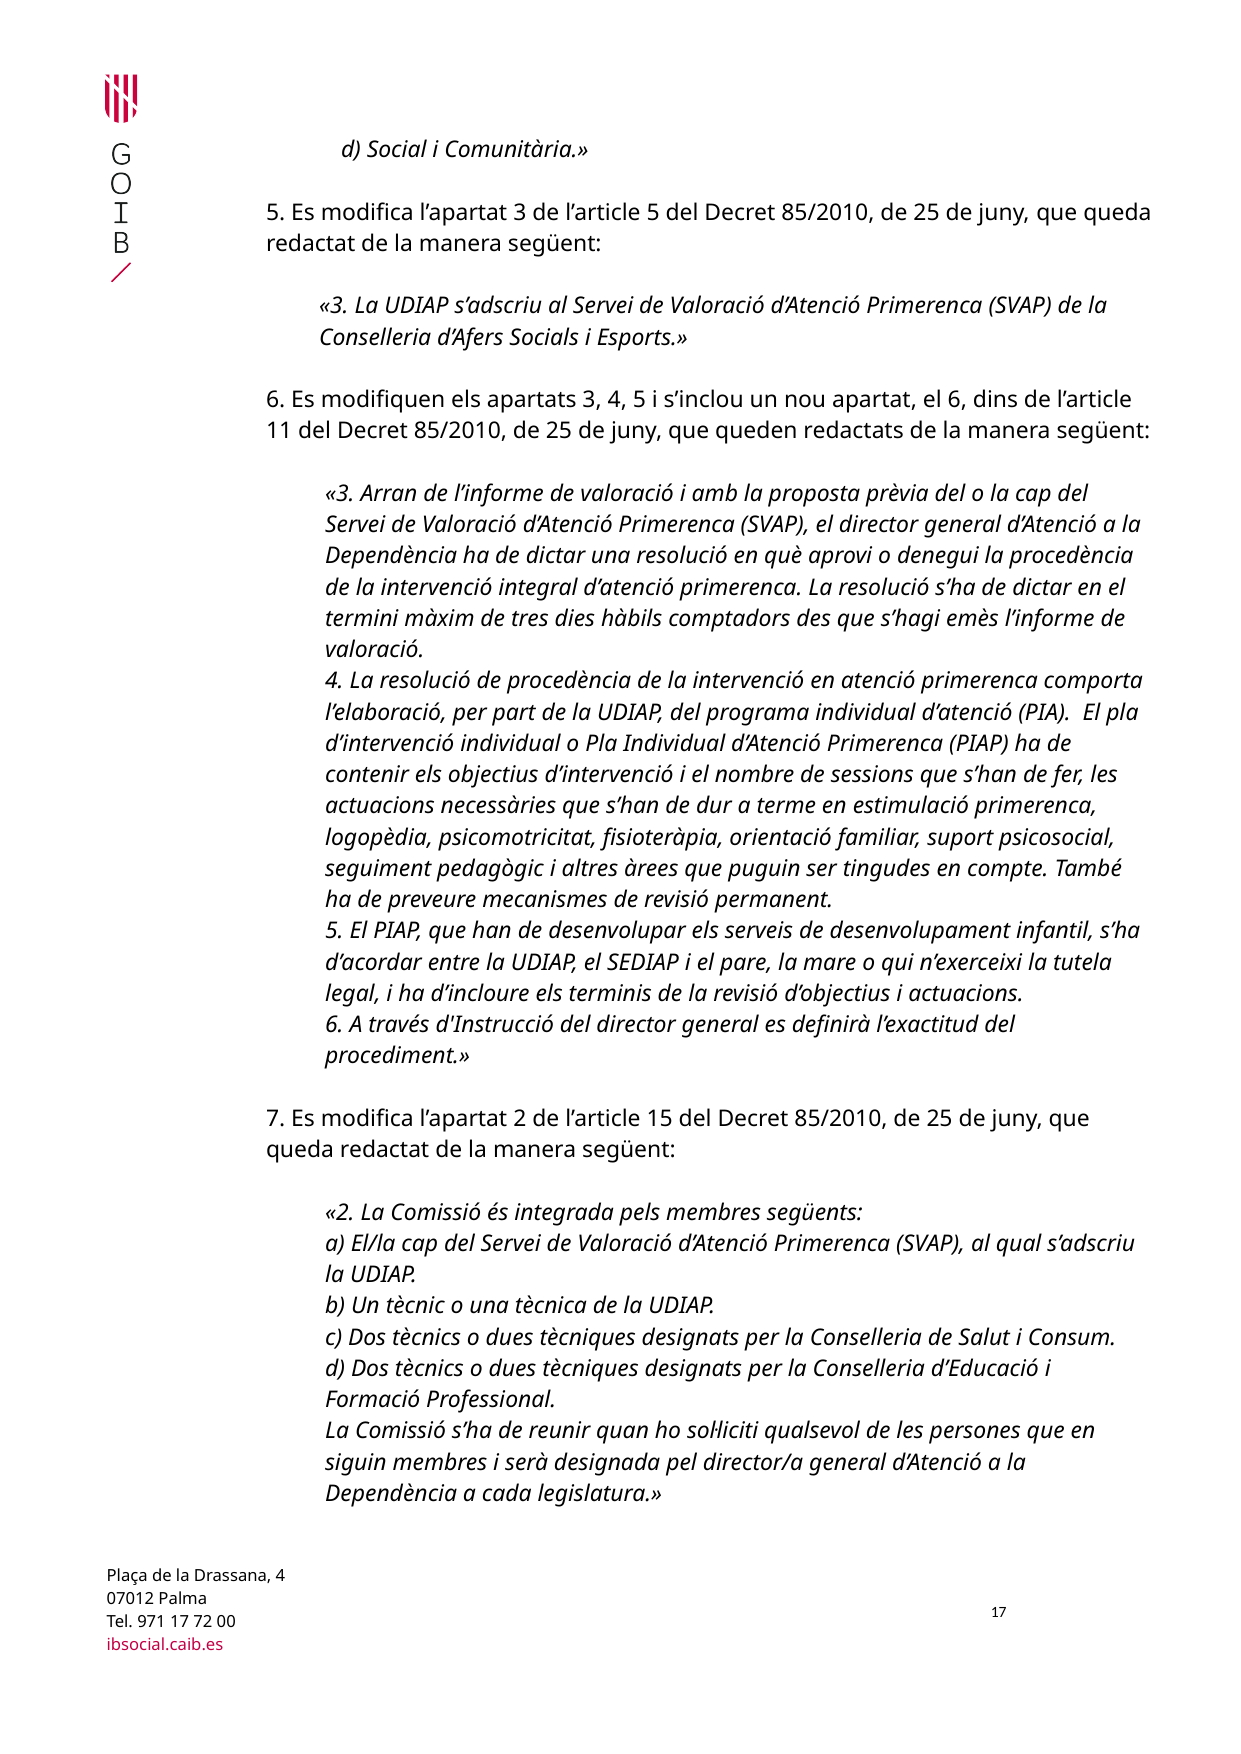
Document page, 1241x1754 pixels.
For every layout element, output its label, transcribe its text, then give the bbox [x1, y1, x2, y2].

text c) Dos tècnics o dues tècniques designats per la Conselleria de Salut i Consum. [325, 1320, 1152, 1352]
text «3. Arran de l’informe de valoració i amb la proposta prèvia del o la cap del Servei de Valoració d’Atenció Primerenca (SVAP), el director general d’Atenció a la Dependència ha de dictar una resolució en què aprovi o denegui la procedència de la intervenció integral d’atenció primerenca. La resolució s’ha de dictar en el termini màxim de tres dies hàbils comptadors des que s’hagi emès l’informe de valoració. [325, 477, 1152, 664]
text 5. El PIAP, que han de desenvolupar els serveis de desenvolupament infantil, s’ha d’acordar entre la UDIAP, el SEDIAP i el pare, la mare o qui n’exerceixi la tutela legal, i ha d’incloure els terminis de la revisió d’objectius i actuacions. [325, 914, 1152, 1008]
text 4. La resolució de procedència de la intervenció en atenció primerenca comporta l’elaboració, per part de la UDIAP, del programa individual d’atenció (PIA). El pla d’intervenció individual o Pla Individual d’Atenció Primerenca (PIAP) ha de contenir els objectius d’intervenció i el nombre de sessions que s’han de fer, les actuacions necessàries que s’han de dur a terme en estimulació primerenca, logopèdia, psicomotricitat, fisioteràpia, orientació familiar, suport psicosocial, seguiment pedagògic i altres àrees que puguin ser tingudes en compte. També ha de preveure mecanismes de revisió permanent. [325, 664, 1152, 914]
text d) Social i Comunitària.» [325, 133, 1152, 195]
picture [76, 51, 166, 313]
text 5. Es modifica l’apartat 3 de l’article 5 del Decret 85/2010, de 25 de juny, que queda redactat de la manera següent: [266, 195, 1152, 258]
text a) El/la cap del Servei de Valoració d’Atenció Primerenca (SVAP), al qual s’adscriu la UDIAP. [325, 1227, 1152, 1289]
text «3. La UDIAP s’adscriu al Servei de Valoració d’Atenció Primerenca (SVAP) de la Conselleria d’Afers Socials i Esports.» [319, 289, 1152, 352]
text 6. A través d'Instrucció del director general es definirà l’exactitud del procediment.» [325, 1008, 1152, 1070]
text «2. La Comissió és integrada pels membres següents: [325, 1195, 1152, 1227]
text d) Dos tècnics o dues tècniques designats per la Conselleria d’Educació i Formació Professional. [325, 1352, 1152, 1414]
text b) Un tècnic o una tècnica de la UDIAP. [325, 1289, 1152, 1320]
text 6. Es modifiquen els apartats 3, 4, 5 i s’inclou un nou apartat, el 6, dins de l’article 11 del Decret 85/2010, de 25 de juny, que queden redactats de la manera següent: [266, 383, 1152, 445]
text 7. Es modifica l’apartat 2 de l’article 15 del Decret 85/2010, de 25 de juny, que queda redactat de la manera següent: [266, 1102, 1152, 1164]
text La Comissió s’ha de reunir quan ho sol·liciti qualsevol de les persones que en siguin membres i serà designada pel director/a general d’Atenció a la Dependència a cada legislatura.» [325, 1414, 1152, 1508]
